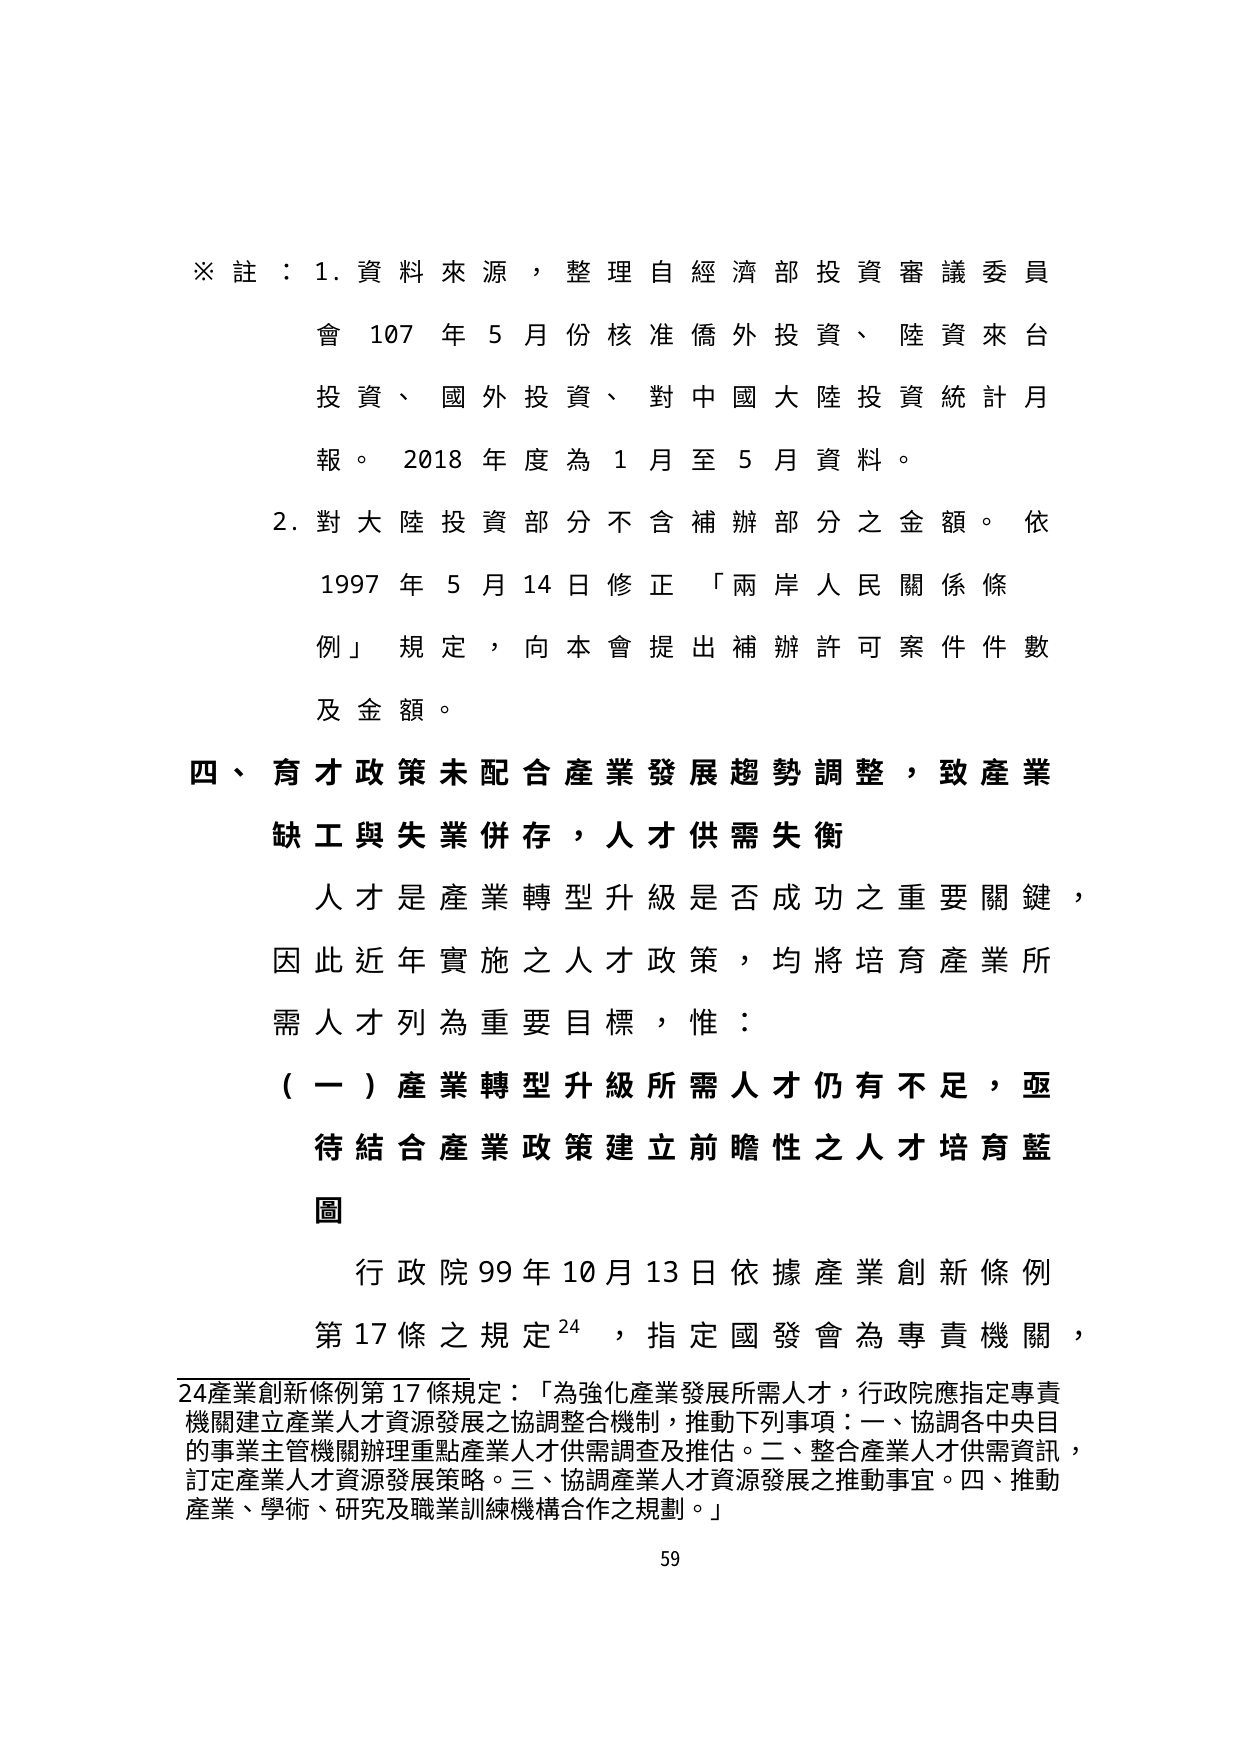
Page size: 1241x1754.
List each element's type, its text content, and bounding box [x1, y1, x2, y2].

text ※註：1.資料來源，整理自經濟部投資審議委員會107年5月份核准僑外投資、陸資來台投資、國外投資、對中國大陸投資統計月報。2018年度為1月至5月資料。 [183, 229, 1058, 479]
text 產業創新條例第17條規定：「為強化產業發展所需人才，行政院應指定專責機關建立產業人才資源發展之協調整合機制，推動下列事項：一、協調各中央目的事業主管機關辦理重點產業人才供需調查及推估。二、整合產業人才供需資訊，訂定產業人才資源發展策略。三、協調產業人才資源發展之推動事宜。四、推動產業、學術、研究及職業訓練機構合作之規劃。」 [177, 1379, 1063, 1525]
text 2.對大陸投資部分不含補辦部分之金額。依1997年5月14日修正「兩岸人民關係條例」規定，向本會提出補辦許可案件件數及金額。 [257, 479, 1058, 729]
text (一)產業轉型升級所需人才仍有不足，亟待結合產業政策建立前瞻性之人才培育藍圖 [242, 1042, 1058, 1229]
text 人才是產業轉型升級是否成功之重要關鍵，因此近年實施之人才政策，均將培育產業所需人才列為重要目標，惟： [242, 854, 1058, 1042]
text 行政院99年10月13日依據產業創新條例第17條之規定，指定國發會為專責機關，負責建立協調整合機制，以推動產業人才資源發展相關事宜，並有效強化產業所需人才。據此國發會106年度辦理重點產業人才供需調查及推估工作，經調查廠商對當前人才供需之看法，多數廠商表示仍有智慧紡織、無形資產評價、生物農藥、農業機械等4項產業(詳附表13)人才不足。 [271, 1229, 1058, 1354]
text 四、育才政策未配合產業發展趨勢調整，致產業缺工與失業併存，人才供需失衡 [183, 729, 1058, 854]
